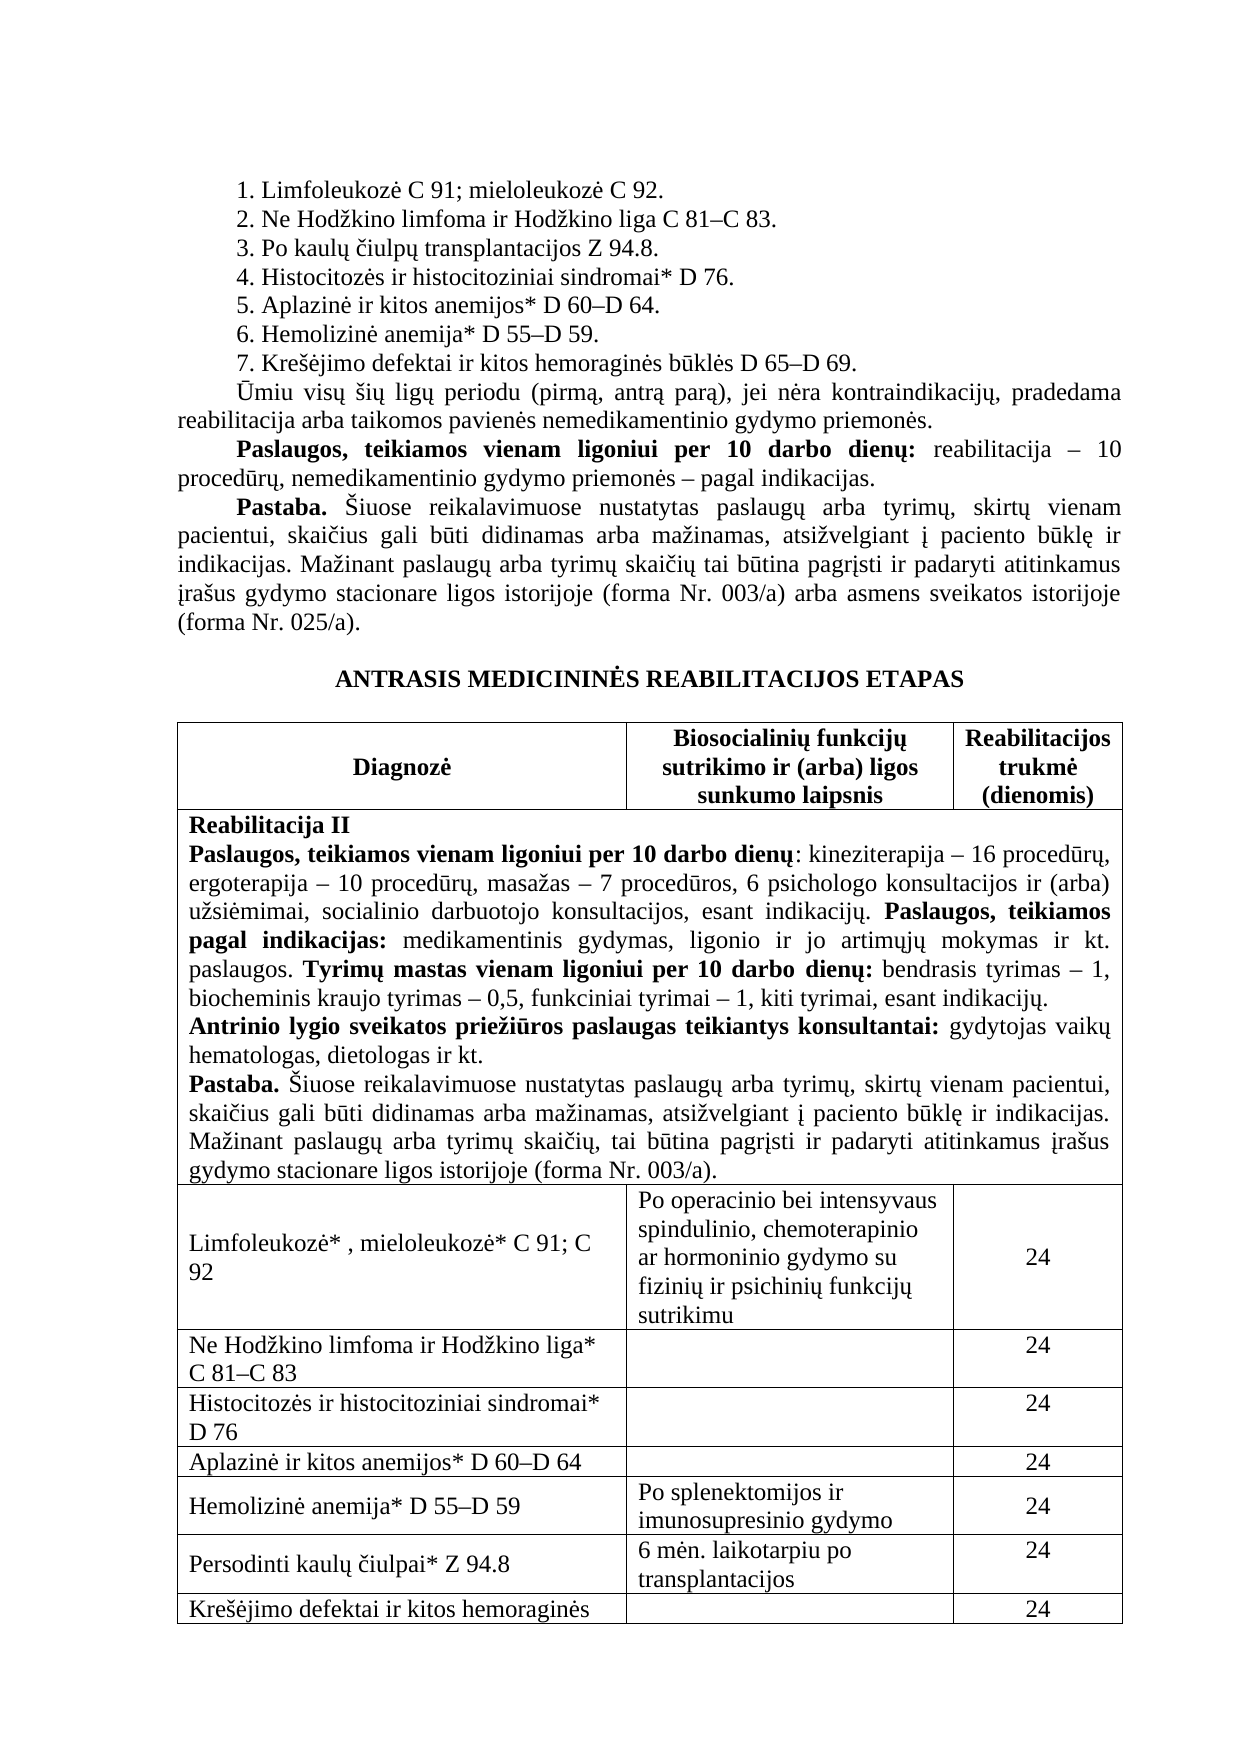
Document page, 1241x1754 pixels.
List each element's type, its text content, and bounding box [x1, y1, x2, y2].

table_cell Po splenektomijos ir imunosupresinio gydymo [627, 1477, 953, 1534]
table_cell Histocitozės ir histocitoziniai sindromai* D 76 [178, 1388, 626, 1446]
text 4. Histocitozės ir histocitoziniai sindromai* D 76. [177, 262, 1122, 291]
table_cell 24 [954, 1185, 1122, 1329]
table_cell 24 [954, 1594, 1122, 1622]
text 7. Krešėjimo defektai ir kitos hemoraginės būklės D 65–D 69. [177, 348, 1122, 377]
table_cell 24 [954, 1388, 1122, 1446]
table_cell 6 mėn. laikotarpiu po transplantacijos [627, 1535, 953, 1593]
table_cell 24 [954, 1447, 1122, 1476]
table_cell [627, 1447, 953, 1476]
table_cell [627, 1330, 953, 1387]
table_cell [627, 1594, 953, 1622]
text 1. Limfoleukozė C 91; mieloleukozė C 92. [177, 176, 1122, 204]
text 5. Aplazinė ir kitos anemijos* D 60–D 64. [177, 291, 1122, 319]
text Pastaba. Šiuose reikalavimuose nustatytas paslaugų arba tyrimų, skirtų vienam pacientui, skaičius gali būti didinamas arba mažinamas, atsižvelgiant į paciento būklę ir indikacijas. Mažinant paslaugų arba tyrimų skaičių tai būtina pagrįsti ir padaryti atitinkamus įrašus gydymo stacionare ligos istorijoje (forma Nr. 003/a) arba asmens sveikatos istorijoje (forma Nr. 025/a). [177, 492, 1122, 636]
table_cell [627, 1388, 953, 1446]
table_header Diagnozė [178, 723, 626, 809]
table_cell Po operacinio bei intensyvaus spindulinio, chemoterapinio ar hormoninio gydymo su fizinių ir psichinių funkcijų sutrikimu [627, 1185, 953, 1329]
table_cell Ne Hodžkino limfoma ir Hodžkino liga* C 81–C 83 [178, 1330, 626, 1387]
table_header Biosocialinių funkcijų sutrikimo ir (arba) ligos sunkumo laipsnis [627, 723, 953, 809]
table_cell Reabilitacija II Paslaugos, teikiamos vienam ligoniui per 10 darbo dienų: kineziterapija – 16 procedūrų, ergoterapija – 10 procedūrų, masažas – 7 procedūros, 6 psichologo konsultacijos ir (arba) užsiėmimai, socialinio darbuotojo konsultacijos, esant indikacijų. Paslaugos, teikiamos pagal indikacijas: medikamentinis gydymas, ligonio ir jo artimųjų mokymas ir kt. paslaugos. Tyrimų mastas vienam ligoniui per 10 darbo dienų: bendrasis tyrimas – 1, biocheminis kraujo tyrimas – 0,5, funkciniai tyrimai – 1, kiti tyrimai, esant indikacijų. Antrinio lygio sveikatos priežiūros paslaugas teikiantys konsultantai: gydytojas vaikų hematologas, dietologas ir kt. Pastaba. Šiuose reikalavimuose nustatytas paslaugų arba tyrimų, skirtų vienam pacientui, skaičius gali būti didinamas arba mažinamas, atsižvelgiant į paciento būklę ir indikacijas. Mažinant paslaugų arba tyrimų skaičių, tai būtina pagrįsti ir padaryti atitinkamus įrašus gydymo stacionare ligos istorijoje (forma Nr. 003/a). [178, 810, 1122, 1184]
text 2. Ne Hodžkino limfoma ir Hodžkino liga C 81–C 83. [177, 204, 1122, 233]
table_cell 24 [954, 1330, 1122, 1387]
table_header Reabilitacijos trukmė (dienomis) [954, 723, 1122, 809]
text 3. Po kaulų čiulpų transplantacijos Z 94.8. [177, 233, 1122, 262]
table_cell Aplazinė ir kitos anemijos* D 60–D 64 [178, 1447, 626, 1476]
text Paslaugos, teikiamos vienam ligoniui per 10 darbo dienų: reabilitacija – 10 procedūrų, nemedikamentinio gydymo priemonės – pagal indikacijas. [177, 434, 1122, 492]
table_cell Persodinti kaulų čiulpai* Z 94.8 [178, 1535, 626, 1593]
text Ūmiu visų šių ligų periodu (pirmą, antrą parą), jei nėra kontraindikacijų, pradedama reabilitacija arba taikomos pavienės nemedikamentinio gydymo priemonės. [177, 377, 1122, 434]
table_cell Krešėjimo defektai ir kitos hemoraginės [178, 1594, 626, 1622]
table_cell Hemolizinė anemija* D 55–D 59 [178, 1477, 626, 1534]
text 6. Hemolizinė anemija* D 55–D 59. [177, 319, 1122, 348]
subtitle ANTRASIS MEDICININĖS REABILITACIJOS ETAPAS [177, 664, 1122, 693]
table_cell 24 [954, 1477, 1122, 1534]
table_cell Limfoleukozė* , mieloleukozė* C 91; C 92 [178, 1185, 626, 1329]
table_cell 24 [954, 1535, 1122, 1593]
